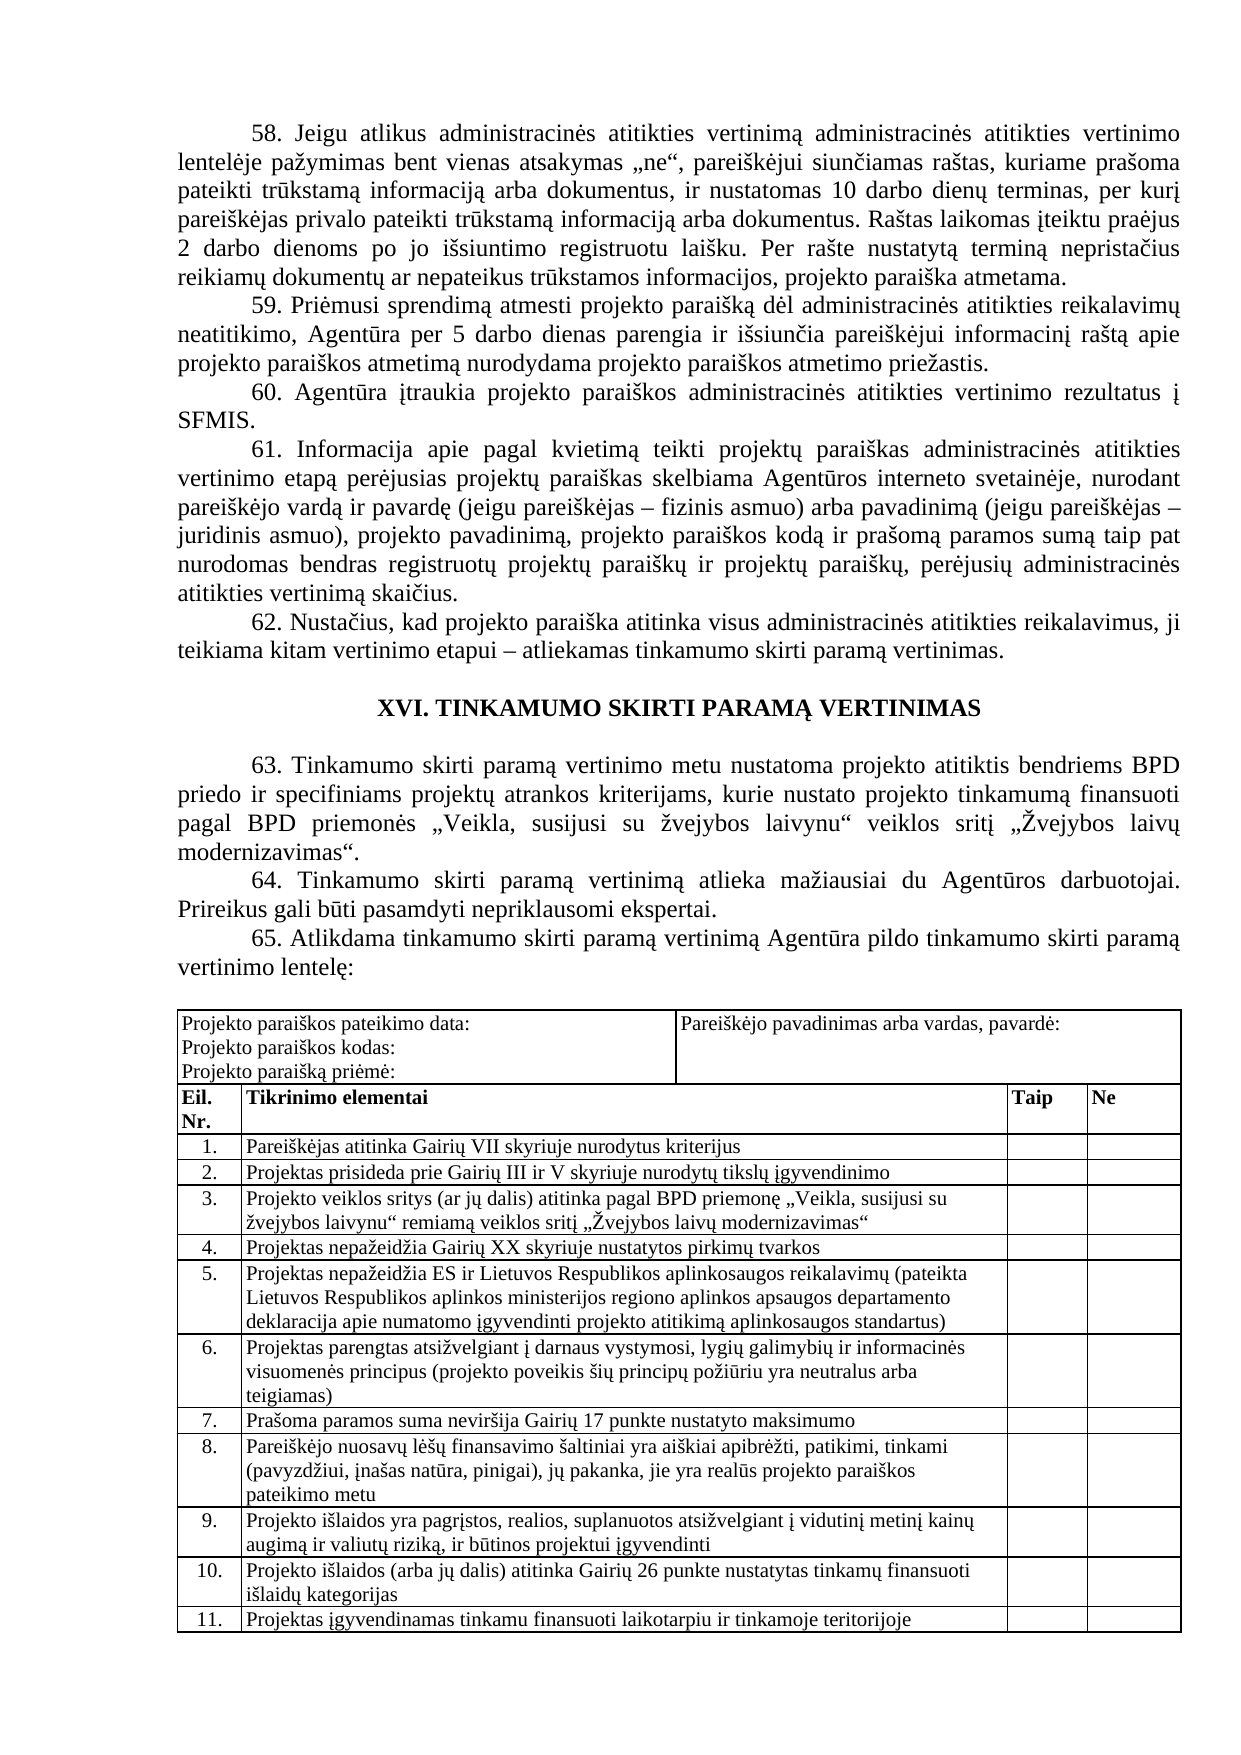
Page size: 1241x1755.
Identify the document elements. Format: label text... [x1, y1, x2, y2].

table_cell [1008, 1508, 1087, 1556]
text 58. Jeigu atlikus administracinės atitikties vertinimą administracinės atitikties vertinimo lentelėje pažymimas bent vienas atsakymas „ne“, pareiškėjui siunčiamas raštas, kuriame prašoma pateikti trūkstamą informaciją arba dokumentus, ir nustatomas 10 darbo dienų terminas, per kurį pareiškėjas privalo pateikti trūkstamą informaciją arba dokumentus. Raštas laikomas įteiktu praėjus 2 darbo dienoms po jo išsiuntimo registruotu laišku. Per rašte nustatytą terminą nepristačius reikiamų dokumentų ar nepateikus trūkstamos informacijos, projekto paraiška atmetama. [177, 118, 1181, 291]
table_cell 6. [178, 1335, 241, 1407]
table_cell [1088, 1434, 1180, 1506]
table_cell [1008, 1335, 1087, 1407]
table_cell 1. [237, 1135, 241, 1158]
table_cell 2. [237, 1160, 241, 1184]
table_cell 11. [237, 1607, 241, 1631]
table_cell 10. [178, 1558, 241, 1606]
table_cell [1083, 1160, 1087, 1184]
table_header Pareiškėjo pavadinimas arba vardas, pavardė: [677, 1011, 1180, 1083]
table_cell [1088, 1335, 1180, 1407]
table_cell Ne [1088, 1085, 1180, 1133]
text 59. Priėmusi sprendimą atmesti projekto paraišką dėl administracinės atitikties reikalavimų neatitikimo, Agentūra per 5 darbo dienas parengia ir išsiunčia pareiškėjui informacinį raštą apie projekto paraiškos atmetimą nurodydama projekto paraiškos atmetimo priežastis. [177, 291, 1181, 377]
table_cell [1088, 1508, 1180, 1556]
table_cell 8. [178, 1434, 241, 1506]
text 65. Atlikdama tinkamumo skirti paramą vertinimą Agentūra pildo tinkamumo skirti paramą vertinimo lentelę: [177, 923, 1181, 981]
table_cell 5. [178, 1261, 241, 1333]
table_cell [1083, 1408, 1087, 1432]
table_cell Eil. Nr. [237, 1085, 241, 1133]
table_cell [1008, 1558, 1087, 1606]
table_cell Tikrinimo elementai [242, 1085, 1007, 1133]
table_cell [1008, 1261, 1087, 1333]
table_cell [1083, 1607, 1087, 1631]
table_cell Taip [1008, 1085, 1087, 1133]
table_cell [1008, 1186, 1087, 1234]
table_cell [1083, 1235, 1087, 1259]
table_cell [1083, 1135, 1087, 1158]
text 62. Nustačius, kad projekto paraiška atitinka visus administracinės atitikties reikalavimus, ji teikiama kitam vertinimo etapui – atliekamas tinkamumo skirti paramą vertinimas. [177, 607, 1181, 664]
table_cell 3. [178, 1186, 241, 1234]
text 63. Tinkamumo skirti paramą vertinimo metu nustatoma projekto atitiktis bendriems BPD priedo ir specifiniams projektų atrankos kriterijams, kurie nustato projekto tinkamumą finansuoti pagal BPD priemonės „Veikla, susijusi su žvejybos laivynu“ veiklos sritį „Žvejybos laivų modernizavimas“. [177, 751, 1181, 866]
table_cell [1008, 1434, 1087, 1506]
table_cell 9. [178, 1508, 241, 1556]
text XVI. TINKAMUMO SKIRTI PARAMĄ VERTINIMAS [177, 693, 1181, 722]
table_cell 4. [237, 1235, 241, 1259]
table_cell [1088, 1558, 1180, 1606]
table_cell [1088, 1261, 1180, 1333]
table_cell 7. [237, 1408, 241, 1432]
text 60. Agentūra įtraukia projekto paraiškos administracinės atitikties vertinimo rezultatus į SFMIS. [177, 377, 1181, 434]
text 64. Tinkamumo skirti paramą vertinimą atlieka mažiausiai du Agentūros darbuotojai. Prireikus gali būti pasamdyti nepriklausomi ekspertai. [177, 866, 1181, 923]
table_cell [1088, 1186, 1180, 1234]
text 61. Informacija apie pagal kvietimą teikti projektų paraiškas administracinės atitikties vertinimo etapą perėjusias projektų paraiškas skelbiama Agentūros interneto svetainėje, nurodant pareiškėjo vardą ir pavardę (jeigu pareiškėjas – fizinis asmuo) arba pavadinimą (jeigu pareiškėjas – juridinis asmuo), projekto pavadinimą, projekto paraiškos kodą ir prašomą paramos sumą taip pat nurodomas bendras registruotų projektų paraiškų ir projektų paraiškų, perėjusių administracinės atitikties vertinimą skaičius. [177, 434, 1181, 607]
